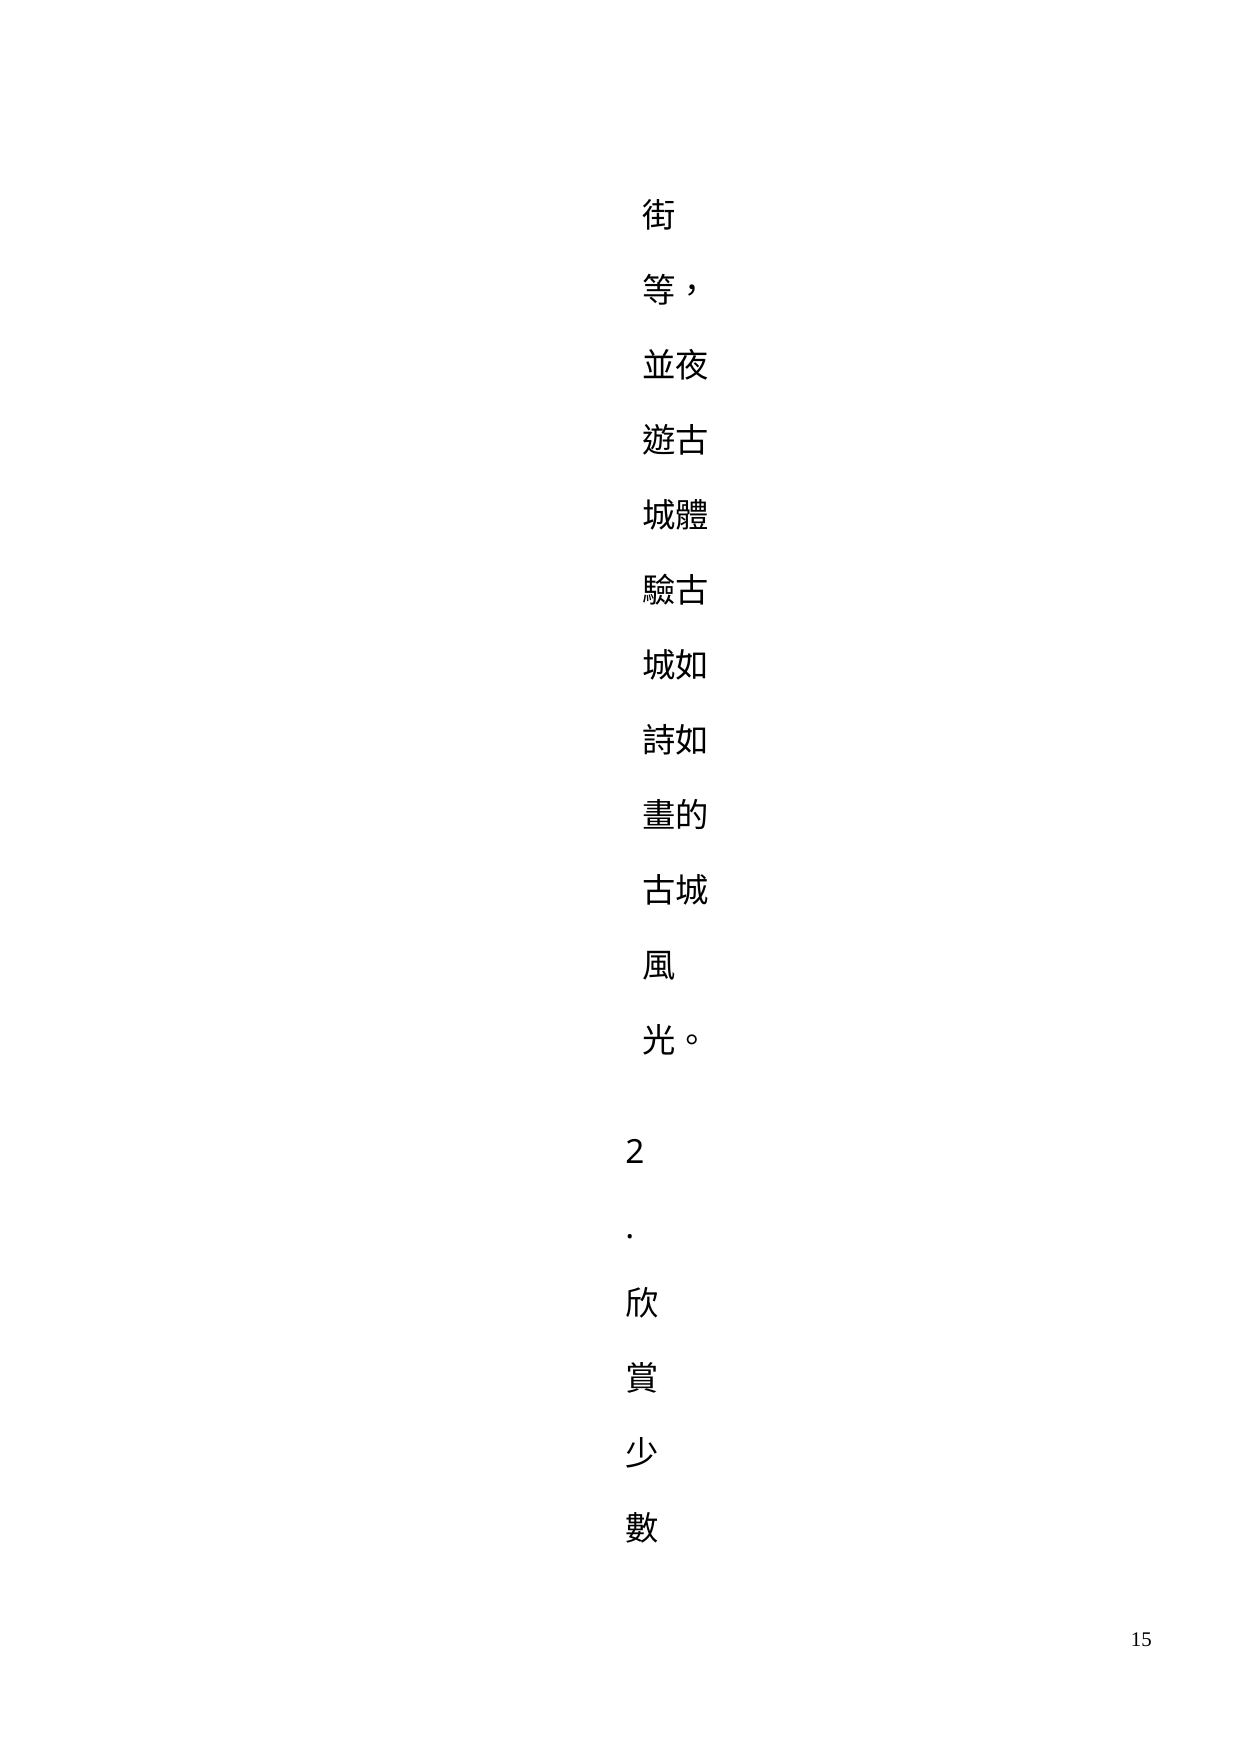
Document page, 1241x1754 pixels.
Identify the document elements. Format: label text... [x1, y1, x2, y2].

table_cell [648, 1307, 656, 1366]
table_cell [652, 578, 656, 591]
table_cell [648, 1039, 653, 1050]
table_cell [650, 892, 656, 901]
table_header 參訪鳳凰古城：湘西土家族苗族自治州鳳凰縣古城，參訪虹橋藝術樓、 土家族吊腳樓、民俗風情一條街等，並夜遊古城體驗古城如詩如畫的 古城風光。 2.欣賞少數民族苗族文化歌劇。 舞劇-「魅力湘西」，它是大陸中南地區最大的民族歌劇院，精心的舞美 設計、古老的音樂旋律、爛的燈光效果，華麗的民族服飾，以及6套美國 頂級JBLUP音響、全自動機械升降舞台、4800平方公尺的室內外演出場地 ，整體演出及力量與柔美於一身，展現了生命與自然的完美融合，可解讀 為湘西少數民族風俗的靈魂，亦是湘西文化的縮影。 3.夜宿湘西皇冠假日酒店。 [622, 172, 648, 1566]
table_cell [651, 1521, 656, 1539]
table_cell [648, 732, 656, 801]
table_cell [648, 903, 656, 951]
table_cell [648, 358, 654, 376]
table_cell [648, 953, 656, 1037]
table_cell [648, 279, 656, 284]
table_cell [648, 829, 656, 880]
table_cell [648, 1391, 656, 1519]
table_cell [648, 1368, 656, 1391]
table_cell [648, 1295, 656, 1314]
table_cell [648, 882, 656, 890]
table_cell [648, 1039, 656, 1292]
table_cell [614, 165, 656, 1574]
table_cell [648, 593, 656, 730]
table_cell [648, 296, 656, 356]
table_cell [648, 450, 656, 575]
table_cell [648, 378, 656, 451]
